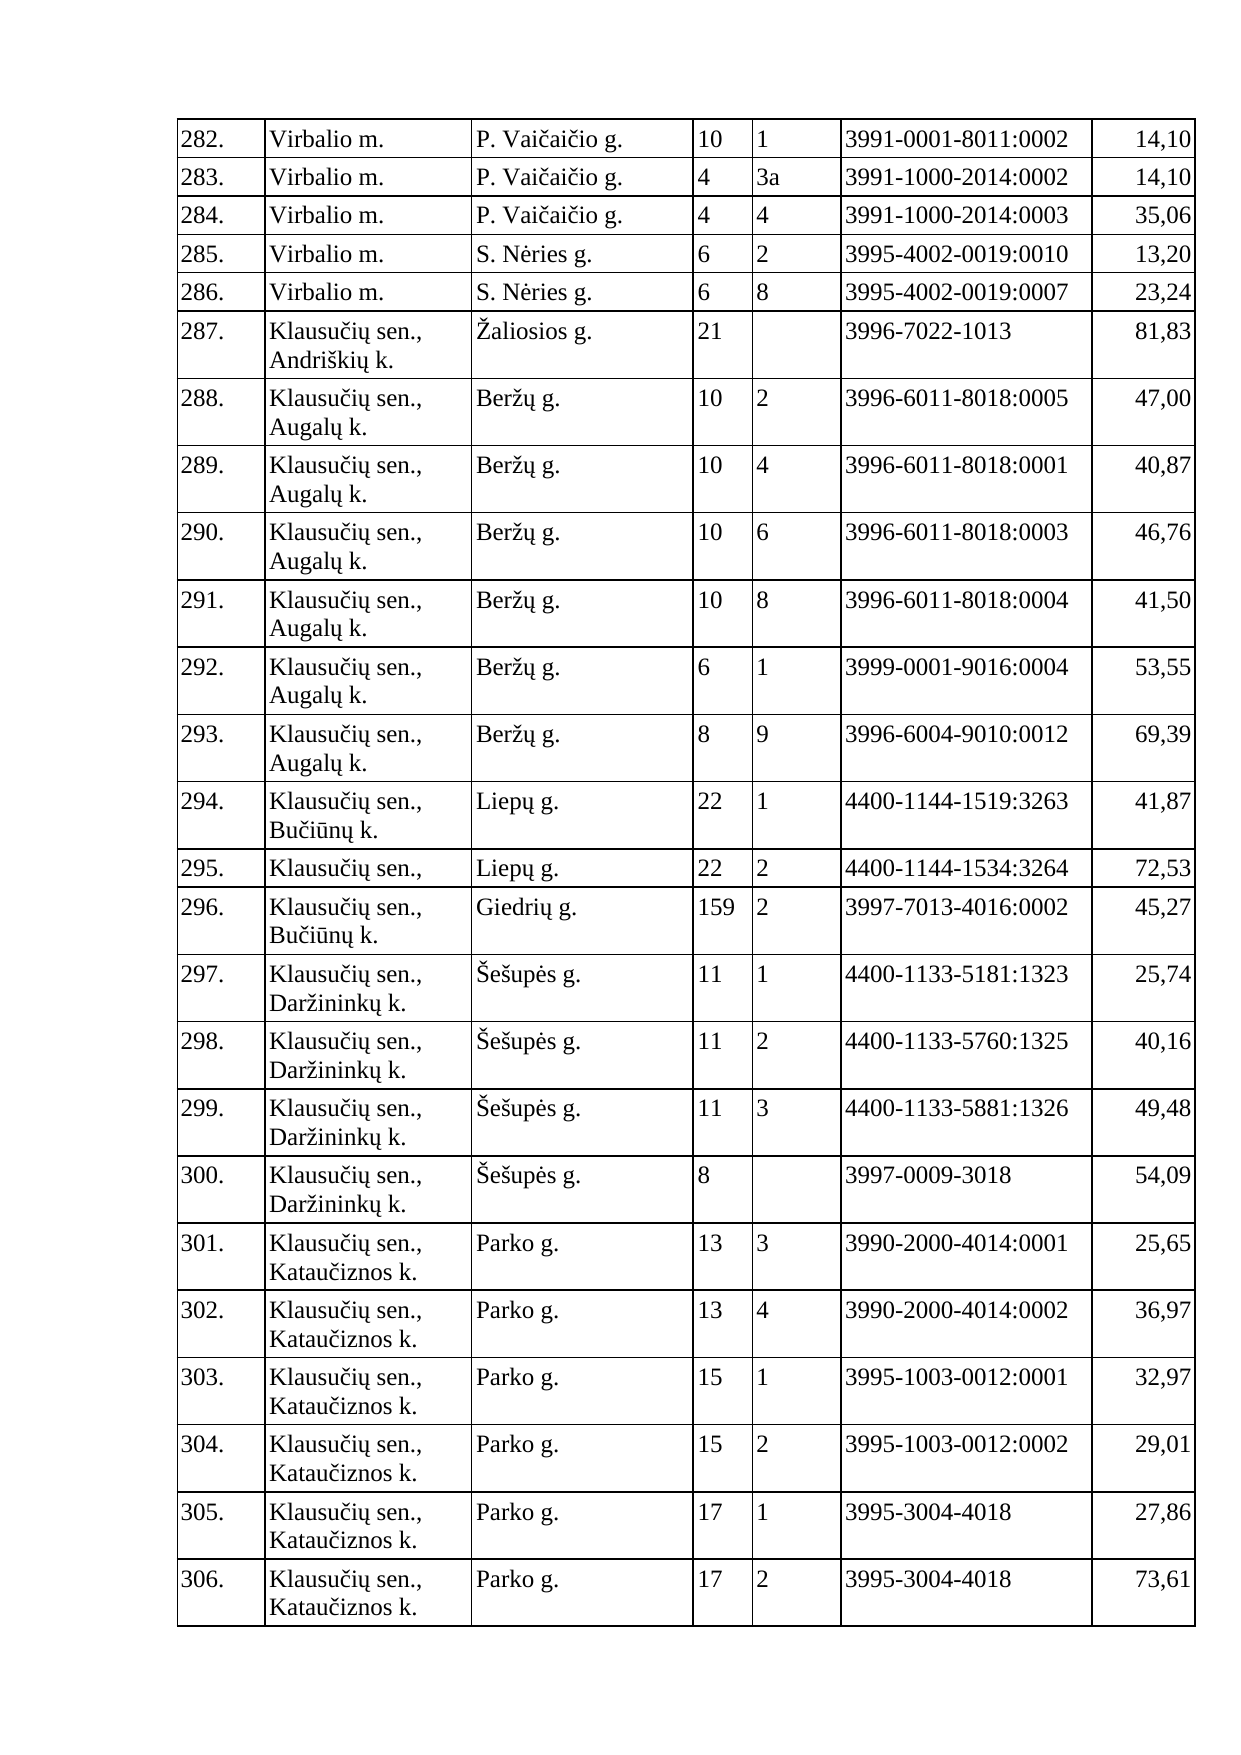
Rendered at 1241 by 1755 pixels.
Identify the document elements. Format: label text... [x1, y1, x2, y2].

table_cell 40,87 [1093, 446, 1194, 512]
table_cell [753, 312, 840, 377]
table_cell 6 [694, 235, 752, 272]
table_cell 11 [694, 1090, 752, 1155]
table_cell 23,24 [1093, 273, 1194, 310]
table_cell 17 [694, 1493, 752, 1558]
table_cell 17 [694, 1560, 752, 1625]
table_cell 289. [178, 446, 264, 512]
table_cell 283. [178, 158, 264, 195]
table_cell 4 [753, 1291, 840, 1357]
table_cell Klausučių sen., Augalų k. [266, 513, 471, 579]
table_cell Klausučių sen., Augalų k. [266, 446, 471, 512]
table_cell 4400-1133-5181:1323 [842, 955, 1091, 1021]
table_cell 6 [694, 648, 752, 713]
table_cell 3996-6004-9010:0012 [842, 715, 1091, 781]
table_cell Klausučių sen., Daržininkų k. [266, 955, 471, 1021]
table_cell Klausučių sen., Kataučiznos k. [266, 1224, 471, 1289]
table_cell 3a [753, 158, 840, 195]
table_cell 3999-0001-9016:0004 [842, 648, 1091, 713]
table_cell 8 [694, 715, 752, 781]
table_cell 159 [694, 888, 752, 953]
table_cell 300. [178, 1157, 264, 1222]
table_cell 10 [694, 120, 752, 157]
table_cell 6 [694, 273, 752, 310]
table_cell 29,01 [1093, 1425, 1194, 1491]
table_cell 11 [694, 955, 752, 1021]
table_cell 4 [753, 197, 840, 233]
table_cell Parko g. [472, 1560, 692, 1625]
table_cell 3995-4002-0019:0007 [842, 273, 1091, 310]
table_cell 14,10 [1093, 158, 1194, 195]
table_cell Klausučių sen., Daržininkų k. [266, 1022, 471, 1088]
table_cell 298. [178, 1022, 264, 1088]
table_cell 301. [178, 1224, 264, 1289]
table_cell Žaliosios g. [472, 312, 692, 377]
table_cell 22 [694, 850, 752, 886]
table_cell Virbalio m. [266, 197, 471, 233]
table_cell Beržų g. [472, 379, 692, 445]
table_cell 3996-7022-1013 [842, 312, 1091, 377]
table_cell 1 [753, 120, 840, 157]
table_cell 304. [178, 1425, 264, 1491]
table_cell 3996-6011-8018:0001 [842, 446, 1091, 512]
table_cell Klausučių sen., Kataučiznos k. [266, 1358, 471, 1424]
table_cell 295. [178, 850, 264, 886]
table_cell 10 [694, 513, 752, 579]
table_cell 15 [694, 1358, 752, 1424]
table_cell 27,86 [1093, 1493, 1194, 1558]
table_cell 4400-1144-1519:3263 [842, 782, 1091, 848]
table_cell Parko g. [472, 1493, 692, 1558]
table_cell 285. [178, 235, 264, 272]
table_cell 10 [694, 446, 752, 512]
table_cell 3996-6011-8018:0005 [842, 379, 1091, 445]
table_cell 305. [178, 1493, 264, 1558]
table_cell Giedrių g. [472, 888, 692, 953]
table_cell 2 [753, 235, 840, 272]
table_cell Šešupės g. [472, 1022, 692, 1088]
table_cell 303. [178, 1358, 264, 1424]
table_cell 294. [178, 782, 264, 848]
table_cell P. Vaičaičio g. [472, 120, 692, 157]
table_cell 45,27 [1093, 888, 1194, 953]
table_cell Šešupės g. [472, 1090, 692, 1155]
table_cell Klausučių sen., Kataučiznos k. [266, 1291, 471, 1357]
table_cell Klausučių sen., Kataučiznos k. [266, 1493, 471, 1558]
table_cell 4400-1133-5881:1326 [842, 1090, 1091, 1155]
table_cell 296. [178, 888, 264, 953]
table_cell Šešupės g. [472, 955, 692, 1021]
table_cell 3995-1003-0012:0002 [842, 1425, 1091, 1491]
table_cell 53,55 [1093, 648, 1194, 713]
table_cell 3996-6011-8018:0003 [842, 513, 1091, 579]
table_cell 36,97 [1093, 1291, 1194, 1357]
table_cell 13 [694, 1291, 752, 1357]
table_cell Klausučių sen., Augalų k. [266, 648, 471, 713]
table_cell 14,10 [1093, 120, 1194, 157]
table_cell Klausučių sen., Daržininkų k. [266, 1157, 471, 1222]
table_cell 32,97 [1093, 1358, 1194, 1424]
table_cell 306. [178, 1560, 264, 1625]
table_cell 3995-4002-0019:0010 [842, 235, 1091, 272]
table_cell 8 [694, 1157, 752, 1222]
table_cell S. Nėries g. [472, 235, 692, 272]
table_cell 297. [178, 955, 264, 1021]
table_cell 3995-3004-4018 [842, 1493, 1091, 1558]
table_cell 3990-2000-4014:0002 [842, 1291, 1091, 1357]
table_cell Klausučių sen., Kataučiznos k. [266, 1425, 471, 1491]
table_cell 8 [753, 581, 840, 646]
table_cell 47,00 [1093, 379, 1194, 445]
table_cell Virbalio m. [266, 235, 471, 272]
table_cell Liepų g. [472, 850, 692, 886]
table_cell 11 [694, 1022, 752, 1088]
table_cell Beržų g. [472, 648, 692, 713]
table_cell 81,83 [1093, 312, 1194, 377]
table_cell Klausučių sen., Bučiūnų k. [266, 782, 471, 848]
table_cell 2 [753, 1560, 840, 1625]
table_cell 287. [178, 312, 264, 377]
table_cell Parko g. [472, 1425, 692, 1491]
table_cell 299. [178, 1090, 264, 1155]
table_cell 3997-7013-4016:0002 [842, 888, 1091, 953]
table_cell Klausučių sen., Augalų k. [266, 581, 471, 646]
table_cell S. Nėries g. [472, 273, 692, 310]
table_cell 3997-0009-3018 [842, 1157, 1091, 1222]
table_cell P. Vaičaičio g. [472, 158, 692, 195]
table_cell 3995-3004-4018 [842, 1560, 1091, 1625]
table_cell Klausučių sen., Kataučiznos k. [266, 1560, 471, 1625]
table_cell 41,87 [1093, 782, 1194, 848]
table_cell Beržų g. [472, 513, 692, 579]
table_cell 25,74 [1093, 955, 1194, 1021]
table_cell 4400-1133-5760:1325 [842, 1022, 1091, 1088]
table_cell 46,76 [1093, 513, 1194, 579]
table_cell 2 [753, 379, 840, 445]
table_cell 40,16 [1093, 1022, 1194, 1088]
table_cell 73,61 [1093, 1560, 1194, 1625]
table_cell 69,39 [1093, 715, 1194, 781]
table_cell 291. [178, 581, 264, 646]
table_cell Liepų g. [472, 782, 692, 848]
table_cell 41,50 [1093, 581, 1194, 646]
table_cell 9 [753, 715, 840, 781]
table_cell 1 [753, 782, 840, 848]
table_cell 15 [694, 1425, 752, 1491]
table_cell 1 [753, 1493, 840, 1558]
table_cell Beržų g. [472, 581, 692, 646]
table_cell 4 [753, 446, 840, 512]
table_cell 2 [753, 888, 840, 953]
table_cell 282. [178, 120, 264, 157]
table_cell 4400-1144-1534:3264 [842, 850, 1091, 886]
table_cell Virbalio m. [266, 120, 471, 157]
table_cell 1 [753, 955, 840, 1021]
table_cell 3996-6011-8018:0004 [842, 581, 1091, 646]
table_cell Beržų g. [472, 446, 692, 512]
table_cell 4 [694, 197, 752, 233]
table_cell Parko g. [472, 1291, 692, 1357]
table_cell 22 [694, 782, 752, 848]
table_cell 292. [178, 648, 264, 713]
table_cell 72,53 [1093, 850, 1194, 886]
table_cell Klausučių sen., Bučiūnų k. [266, 888, 471, 953]
table_cell 1 [753, 1358, 840, 1424]
table_cell Virbalio m. [266, 158, 471, 195]
table_cell 35,06 [1093, 197, 1194, 233]
table_cell 2 [753, 850, 840, 886]
table_cell Klausučių sen., Augalų k. [266, 715, 471, 781]
table_cell 49,48 [1093, 1090, 1194, 1155]
table_cell 8 [753, 273, 840, 310]
table_cell Virbalio m. [266, 273, 471, 310]
table_cell 286. [178, 273, 264, 310]
table_cell 290. [178, 513, 264, 579]
table_cell Klausučių sen., Daržininkų k. [266, 1090, 471, 1155]
table_cell 3991-1000-2014:0002 [842, 158, 1091, 195]
table_cell 3995-1003-0012:0001 [842, 1358, 1091, 1424]
table_cell Klausučių sen., Augalų k. [266, 379, 471, 445]
table_cell 302. [178, 1291, 264, 1357]
table_cell 2 [753, 1022, 840, 1088]
table_cell 2 [753, 1425, 840, 1491]
table_cell Beržų g. [472, 715, 692, 781]
table_cell 10 [694, 379, 752, 445]
table_cell [753, 1157, 840, 1222]
table_cell 13,20 [1093, 235, 1194, 272]
table_cell 3990-2000-4014:0001 [842, 1224, 1091, 1289]
table_cell Parko g. [472, 1224, 692, 1289]
table_cell 4 [694, 158, 752, 195]
table_cell 288. [178, 379, 264, 445]
table_cell 3991-1000-2014:0003 [842, 197, 1091, 233]
table_cell P. Vaičaičio g. [472, 197, 692, 233]
table_cell Klausučių sen., Andriškių k. [266, 312, 471, 377]
table_cell 54,09 [1093, 1157, 1194, 1222]
table_cell 21 [694, 312, 752, 377]
table_cell 6 [753, 513, 840, 579]
table_cell 284. [178, 197, 264, 233]
table_cell Šešupės g. [472, 1157, 692, 1222]
table_cell 293. [178, 715, 264, 781]
table_cell 1 [753, 648, 840, 713]
table_cell 25,65 [1093, 1224, 1194, 1289]
table_cell 10 [694, 581, 752, 646]
table_cell 3991-0001-8011:0002 [842, 120, 1091, 157]
table_cell 3 [753, 1224, 840, 1289]
table_cell 3 [753, 1090, 840, 1155]
table_cell Klausučių sen., [266, 850, 471, 886]
table_cell Parko g. [472, 1358, 692, 1424]
table_cell 13 [694, 1224, 752, 1289]
